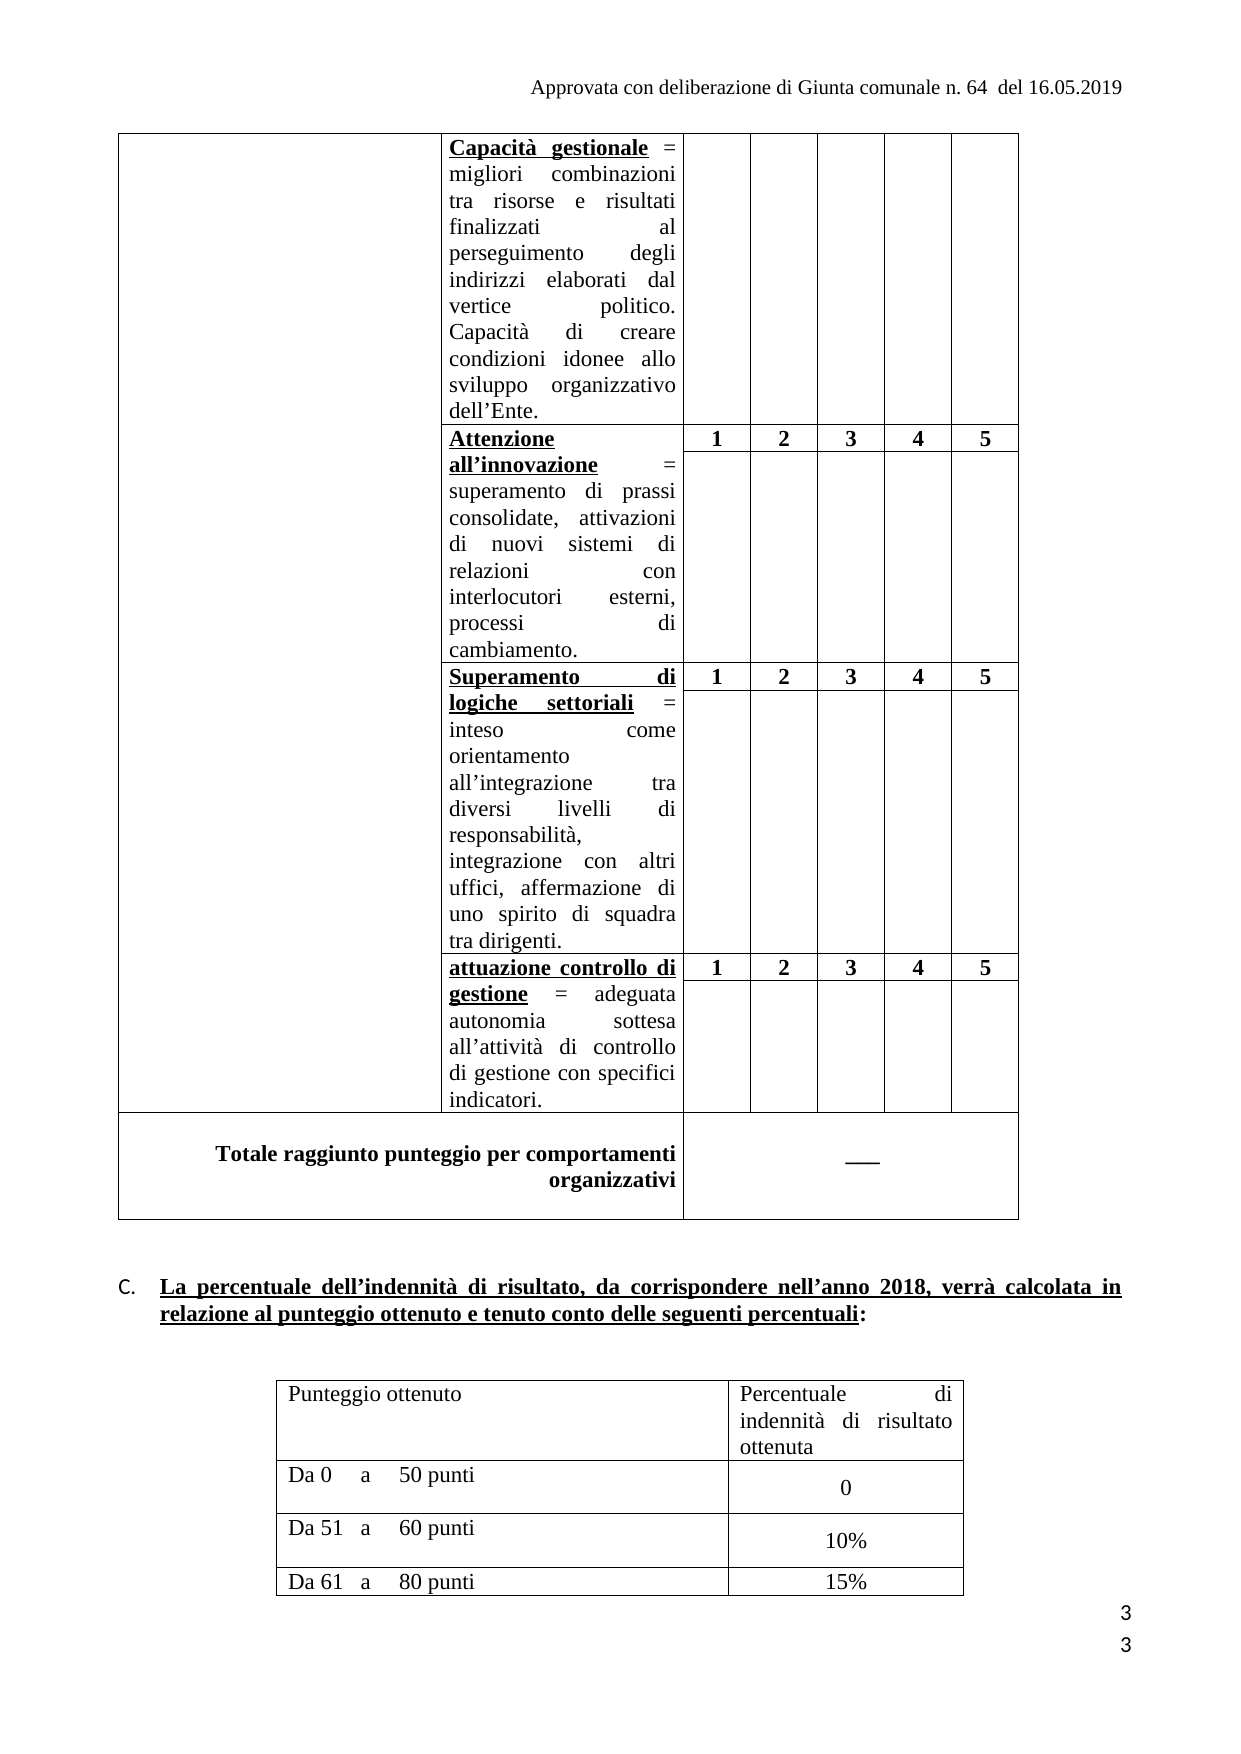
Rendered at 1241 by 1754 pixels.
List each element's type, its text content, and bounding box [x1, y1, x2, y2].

table_cell [684, 452, 750, 662]
list La percentuale dell’indennità di risultato, da corrispondere nell’anno 2018, verrà calcolata in relazione al punteggio ottenuto e tenuto conto delle seguenti percentuali: [118, 1272, 1122, 1327]
table_cell ___ [684, 1113, 1018, 1219]
table_cell 2 [751, 954, 817, 980]
table_cell [885, 452, 951, 662]
table_cell [885, 134, 951, 424]
table_cell [818, 691, 884, 953]
table_cell [751, 452, 817, 662]
table_cell Capacità gestionale = migliori combinazioni tra risorse e risultati finalizzati al perseguimento degli indirizzi elaborati dal vertice politico. Capacità di creare condizioni idonee allo sviluppo organizzativo dell’Ente. [442, 134, 683, 424]
table_cell 0 [729, 1461, 963, 1513]
table_header [119, 134, 441, 1112]
table_cell 4 [885, 425, 951, 451]
table_cell [885, 981, 951, 1112]
table_cell 4 [885, 663, 951, 689]
table_cell 10% [729, 1514, 963, 1567]
table_cell 1 [684, 425, 750, 451]
table_cell 1 [684, 663, 750, 689]
table_cell [751, 691, 817, 953]
table_cell Attenzione all’innovazione = superamento di prassi consolidate, attivazioni di nuovi sistemi di relazioni con interlocutori esterni, processi di cambiamento. [442, 425, 683, 662]
table_cell [818, 452, 884, 662]
table_cell 3 [818, 425, 884, 451]
table_cell 5 [952, 425, 1018, 451]
table_cell 3 [818, 663, 884, 689]
table_cell [751, 134, 817, 424]
table_cell 5 [952, 954, 1018, 980]
table_cell [684, 981, 750, 1112]
table_header Punteggio ottenuto [277, 1381, 728, 1459]
table_cell Da 0 a 50 punti [277, 1461, 728, 1513]
table_cell 3 [818, 954, 884, 980]
table_cell attuazione controllo di gestione = adeguata autonomia sottesa all’attività di controllo di gestione con specifici indicatori. [442, 954, 683, 1112]
table_cell 5 [952, 663, 1018, 689]
table_cell Superamento di logiche settoriali = inteso come orientamento all’integrazione tra diversi livelli di responsabilità, integrazione con altri uffici, affermazione di uno spirito di squadra tra dirigenti. [442, 663, 683, 953]
table_cell 2 [751, 425, 817, 451]
table_cell [952, 452, 1018, 662]
table_cell [818, 981, 884, 1112]
table_cell [952, 134, 1018, 424]
table_header Percentuale di indennità di risultato ottenuta [729, 1381, 963, 1459]
table_cell [952, 691, 1018, 953]
table_cell [952, 981, 1018, 1112]
table_cell 15% [729, 1568, 963, 1594]
table_cell [751, 981, 817, 1112]
table_cell Da 51 a 60 punti [277, 1514, 728, 1567]
table_cell Da 61 a 80 punti [277, 1568, 728, 1594]
table_cell [818, 134, 884, 424]
table_cell [684, 134, 750, 424]
table_cell 1 [684, 954, 750, 980]
table_cell Totale raggiunto punteggio per comportamenti organizzativi [119, 1113, 683, 1219]
table_cell 2 [751, 663, 817, 689]
table_cell [684, 691, 750, 953]
table_cell 4 [885, 954, 951, 980]
table_cell [885, 691, 951, 953]
